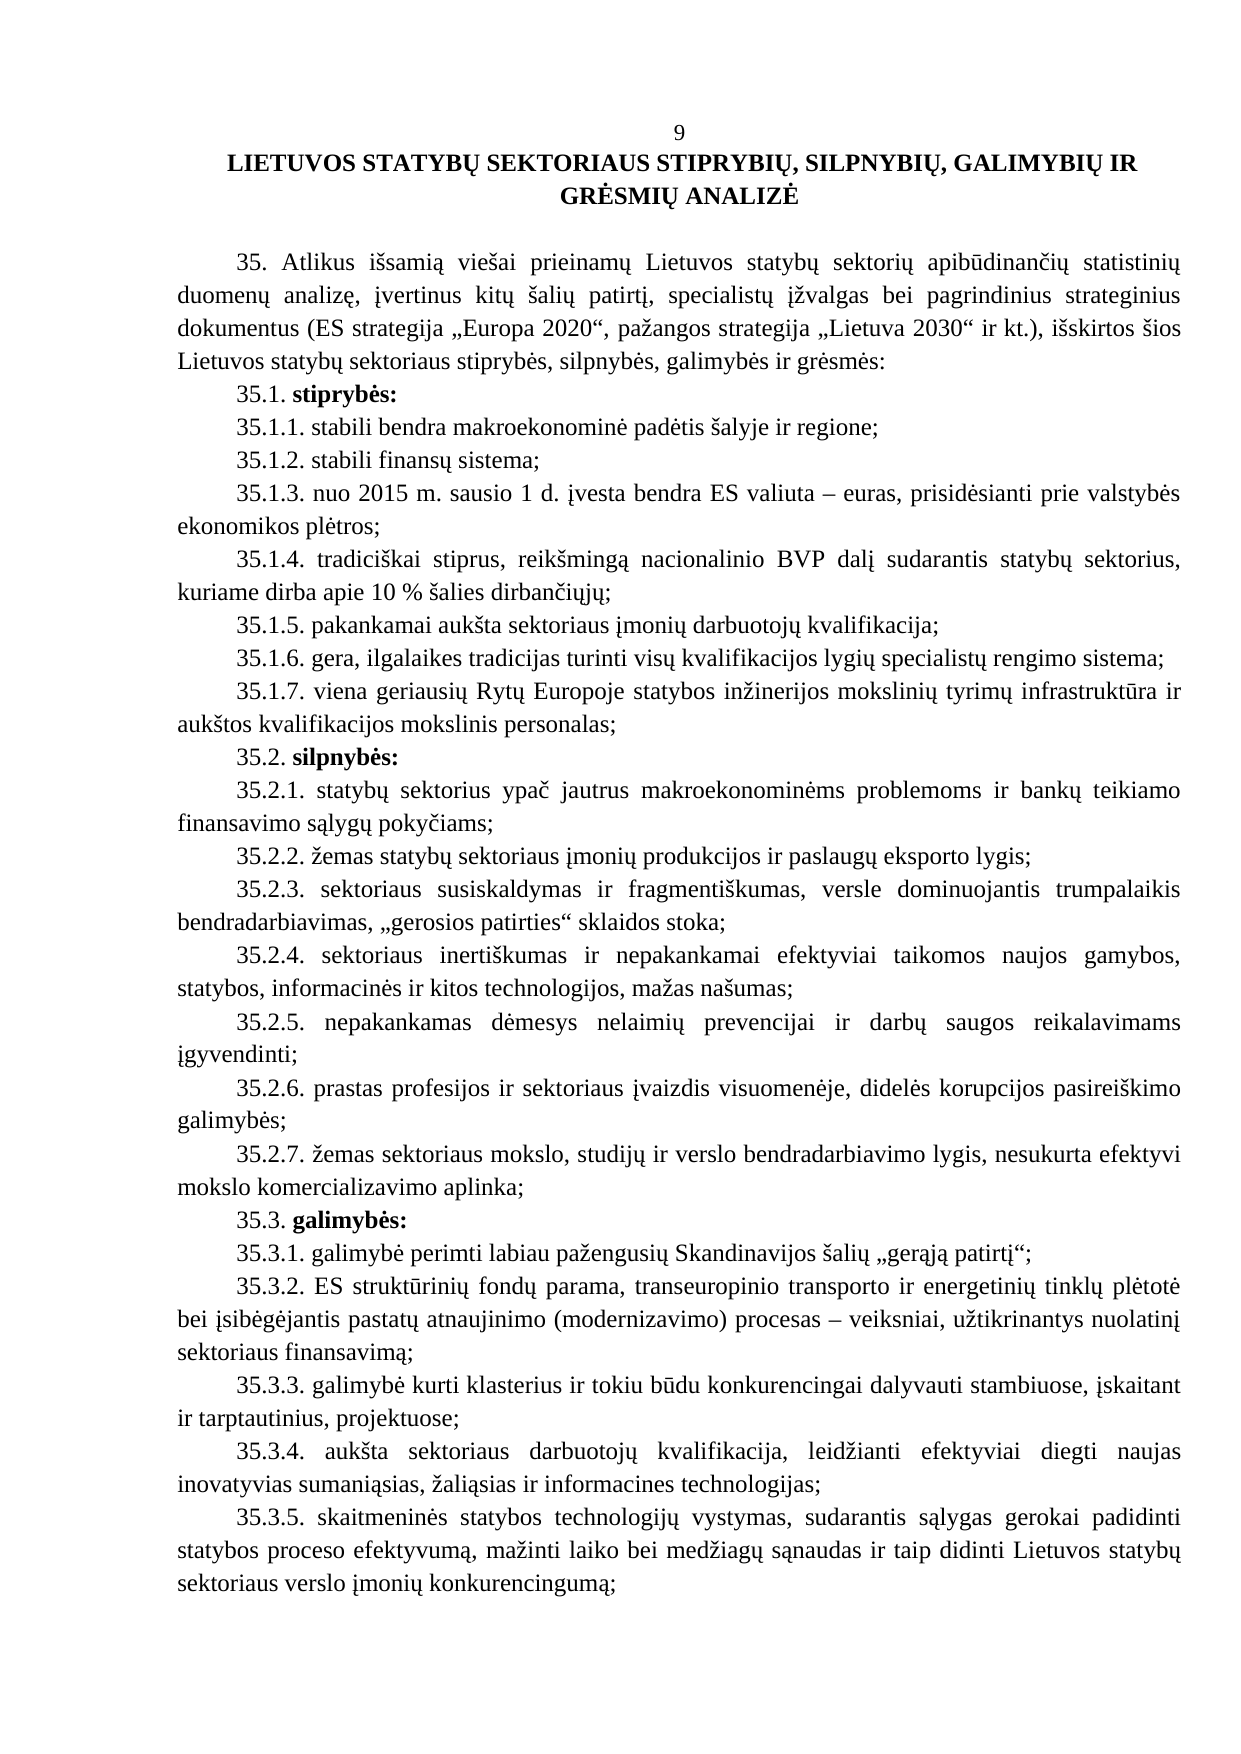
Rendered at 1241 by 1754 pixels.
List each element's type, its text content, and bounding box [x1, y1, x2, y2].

text 35.3.3. galimybė kurti klasterius ir tokiu būdu konkurencingai dalyvauti stambiuose, įskaitant ir tarptautinius, projektuose; [177, 1370, 1182, 1432]
text 35. Atlikus išsamią viešai prieinamų Lietuvos statybų sektorių apibūdinančių statistinių duomenų analizę, įvertinus kitų šalių patirtį, specialistų įžvalgas bei pagrindinius strateginius dokumentus (ES strategija „Europa 2020“, pažangos strategija „Lietuva 2030“ ir kt.), išskirtos šios Lietuvos statybų sektoriaus stiprybės, silpnybės, galimybės ir grėsmės: [177, 247, 1182, 375]
text 35.2.5. nepakankamas dėmesys nelaimių prevencijai ir darbų saugos reikalavimams įgyvendinti; [177, 1007, 1182, 1068]
text 35.1.3. nuo 2015 m. sausio 1 d. įvesta bendra ES valiuta – euras, prisidėsianti prie valstybės ekonomikos plėtros; [177, 478, 1182, 540]
text 35.1. stiprybės: [177, 379, 1182, 408]
text 35.3.1. galimybė perimti labiau pažengusių Skandinavijos šalių „gerąją patirtį“; [177, 1238, 1182, 1266]
text 35.2.2. žemas statybų sektoriaus įmonių produkcijos ir paslaugų eksporto lygis; [177, 841, 1182, 870]
text 35.1.5. pakankamai aukšta sektoriaus įmonių darbuotojų kvalifikacija; [177, 610, 1182, 639]
text 35.3.4. aukšta sektoriaus darbuotojų kvalifikacija, leidžianti efektyviai diegti naujas inovatyvias sumaniąsias, žaliąsias ir informacines technologijas; [177, 1436, 1182, 1498]
text 35.1.7. viena geriausių Rytų Europoje statybos inžinerijos mokslinių tyrimų infrastruktūra ir aukštos kvalifikacijos mokslinis personalas; [177, 676, 1182, 738]
text LIETUVOS STATYBŲ SEKTORIAUS STIPRYBIŲ, SILPNYBIŲ, GALIMYBIŲ IR GRĖSMIŲ ANALIZĖ [177, 148, 1182, 210]
text 35.2.3. sektoriaus susiskaldymas ir fragmentiškumas, versle dominuojantis trumpalaikis bendradarbiavimas, „gerosios patirties“ sklaidos stoka; [177, 874, 1182, 936]
text 35.2.7. žemas sektoriaus mokslo, studijų ir verslo bendradarbiavimo lygis, nesukurta efektyvi mokslo komercializavimo aplinka; [177, 1139, 1182, 1200]
text 35.1.6. gera, ilgalaikes tradicijas turinti visų kvalifikacijos lygių specialistų rengimo sistema; [177, 643, 1182, 672]
text 35.2. silpnybės: [177, 742, 1182, 771]
text 35.2.6. prastas profesijos ir sektoriaus įvaizdis visuomenėje, didelės korupcijos pasireiškimo galimybės; [177, 1073, 1182, 1134]
text 35.2.4. sektoriaus inertiškumas ir nepakankamai efektyviai taikomos naujos gamybos, statybos, informacinės ir kitos technologijos, mažas našumas; [177, 941, 1182, 1002]
text 35.3.5. skaitmeninės statybos technologijų vystymas, sudarantis sąlygas gerokai padidinti statybos proceso efektyvumą, mažinti laiko bei medžiagų sąnaudas ir taip didinti Lietuvos statybų sektoriaus verslo įmonių konkurencingumą; [177, 1502, 1182, 1597]
text 35.1.2. stabili finansų sistema; [177, 445, 1182, 474]
text 35.1.1. stabili bendra makroekonominė padėtis šalyje ir regione; [177, 412, 1182, 441]
text 35.3. galimybės: [177, 1205, 1182, 1233]
text 35.1.4. tradiciškai stiprus, reikšmingą nacionalinio BVP dalį sudarantis statybų sektorius, kuriame dirba apie 10 % šalies dirbančiųjų; [177, 544, 1182, 606]
text 35.3.2. ES struktūrinių fondų parama, transeuropinio transporto ir energetinių tinklų plėtotė bei įsibėgėjantis pastatų atnaujinimo (modernizavimo) procesas – veiksniai, užtikrinantys nuolatinį sektoriaus finansavimą; [177, 1271, 1182, 1366]
text 35.2.1. statybų sektorius ypač jautrus makroekonominėms problemoms ir bankų teikiamo finansavimo sąlygų pokyčiams; [177, 775, 1182, 837]
